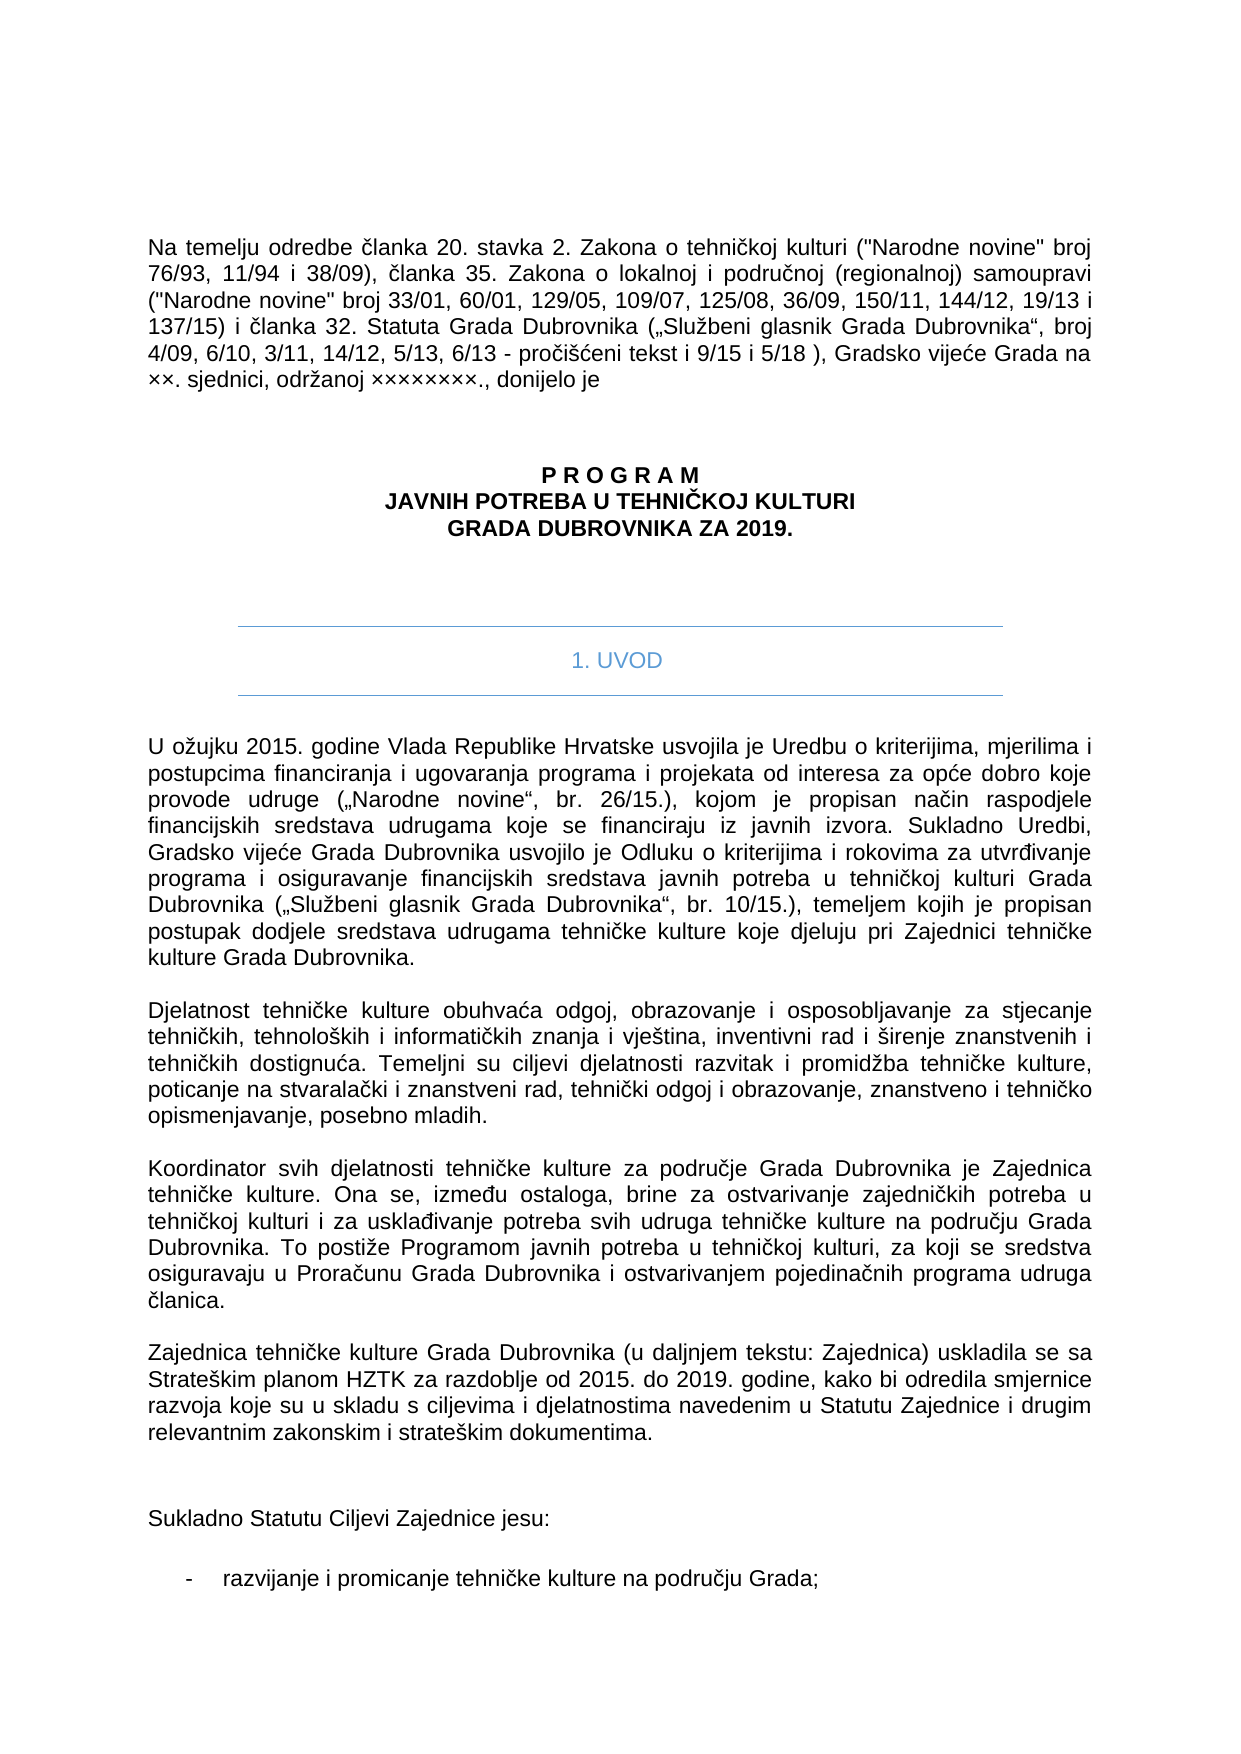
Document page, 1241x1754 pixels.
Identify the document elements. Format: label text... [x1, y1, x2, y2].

text Sukladno Statutu Ciljevi Zajednice jesu: [148, 1505, 1093, 1531]
text 1. UVOD [238, 627, 1003, 695]
text GRADA DUBROVNIKA ZA 2019. [148, 514, 1093, 541]
list razvijanje i promicanje tehničke kulture na području Grada; [185, 1565, 1093, 1592]
text U ožujku 2015. godine Vlada Republike Hrvatske usvojila je Uredbu o kriterijima, mjerilima i postupcima financiranja i ugovaranja programa i projekata od interesa za opće dobro koje provode udruge („Narodne novine“, br. 26/15.), kojom je propisan način raspodjele financijskih sredstava udrugama koje se financiraju iz javnih izvora. Sukladno Uredbi, Gradsko vijeće Grada Dubrovnika usvojilo je Odluku o kriterijima i rokovima za utvrđivanje programa i osiguravanje financijskih sredstava javnih potreba u tehničkoj kulturi Grada Dubrovnika („Službeni glasnik Grada Dubrovnika“, br. 10/15.), temeljem kojih je propisan postupak dodjele sredstava udrugama tehničke kulture koje djeluju pri Zajednici tehničke kulture Grada Dubrovnika. [148, 733, 1093, 970]
text Djelatnost tehničke kulture obuhvaća odgoj, obrazovanje i osposobljavanje za stjecanje tehničkih, tehnoloških i informatičkih znanja i vještina, inventivni rad i širenje znanstvenih i tehničkih dostignuća. Temeljni su ciljevi djelatnosti razvitak i promidžba tehničke kulture, poticanje na stvaralački i znanstveni rad, tehnički odgoj i obrazovanje, znanstveno i tehničko opismenjavanje, posebno mladih. [148, 997, 1093, 1128]
text JAVNIH POTREBA U TEHNIČKOJ KULTURI [148, 488, 1093, 514]
text Na temelju odredbe članka 20. stavka 2. Zakona o tehničkoj kulturi ("Narodne novine" broj 76/93, 11/94 i 38/09), članka 35. Zakona o lokalnoj i područnoj (regionalnoj) samoupravi ("Narodne novine" broj 33/01, 60/01, 129/05, 109/07, 125/08, 36/09, 150/11, 144/12, 19/13 i 137/15) i članka 32. Statuta Grada Dubrovnika („Službeni glasnik Grada Dubrovnika“, broj 4/09, 6/10, 3/11, 14/12, 5/13, 6/13 - pročišćeni tekst i 9/15 i 5/18 ), Gradsko vijeće Grada na ××. sjednici, održanoj ××××××××., donijelo je [148, 234, 1093, 392]
text Koordinator svih djelatnosti tehničke kulture za područje Grada Dubrovnika je Zajednica tehničke kulture. Ona se, između ostaloga, brine za ostvarivanje zajedničkih potreba u tehničkoj kulturi i za usklađivanje potreba svih udruga tehničke kulture na području Grada Dubrovnika. To postiže Programom javnih potreba u tehničkoj kulturi, za koji se sredstva osiguravaju u Proračunu Grada Dubrovnika i ostvarivanjem pojedinačnih programa udruga članica. [148, 1155, 1093, 1313]
text Zajednica tehničke kulture Grada Dubrovnika (u daljnjem tekstu: Zajednica) uskladila se sa Strateškim planom HZTK za razdoblje od 2015. do 2019. godine, kako bi odredila smjernice razvoja koje su u skladu s ciljevima i djelatnostima navedenim u Statutu Zajednice i drugim relevantnim zakonskim i strateškim dokumentima. [148, 1339, 1093, 1445]
text P R O G R A M [148, 462, 1093, 488]
